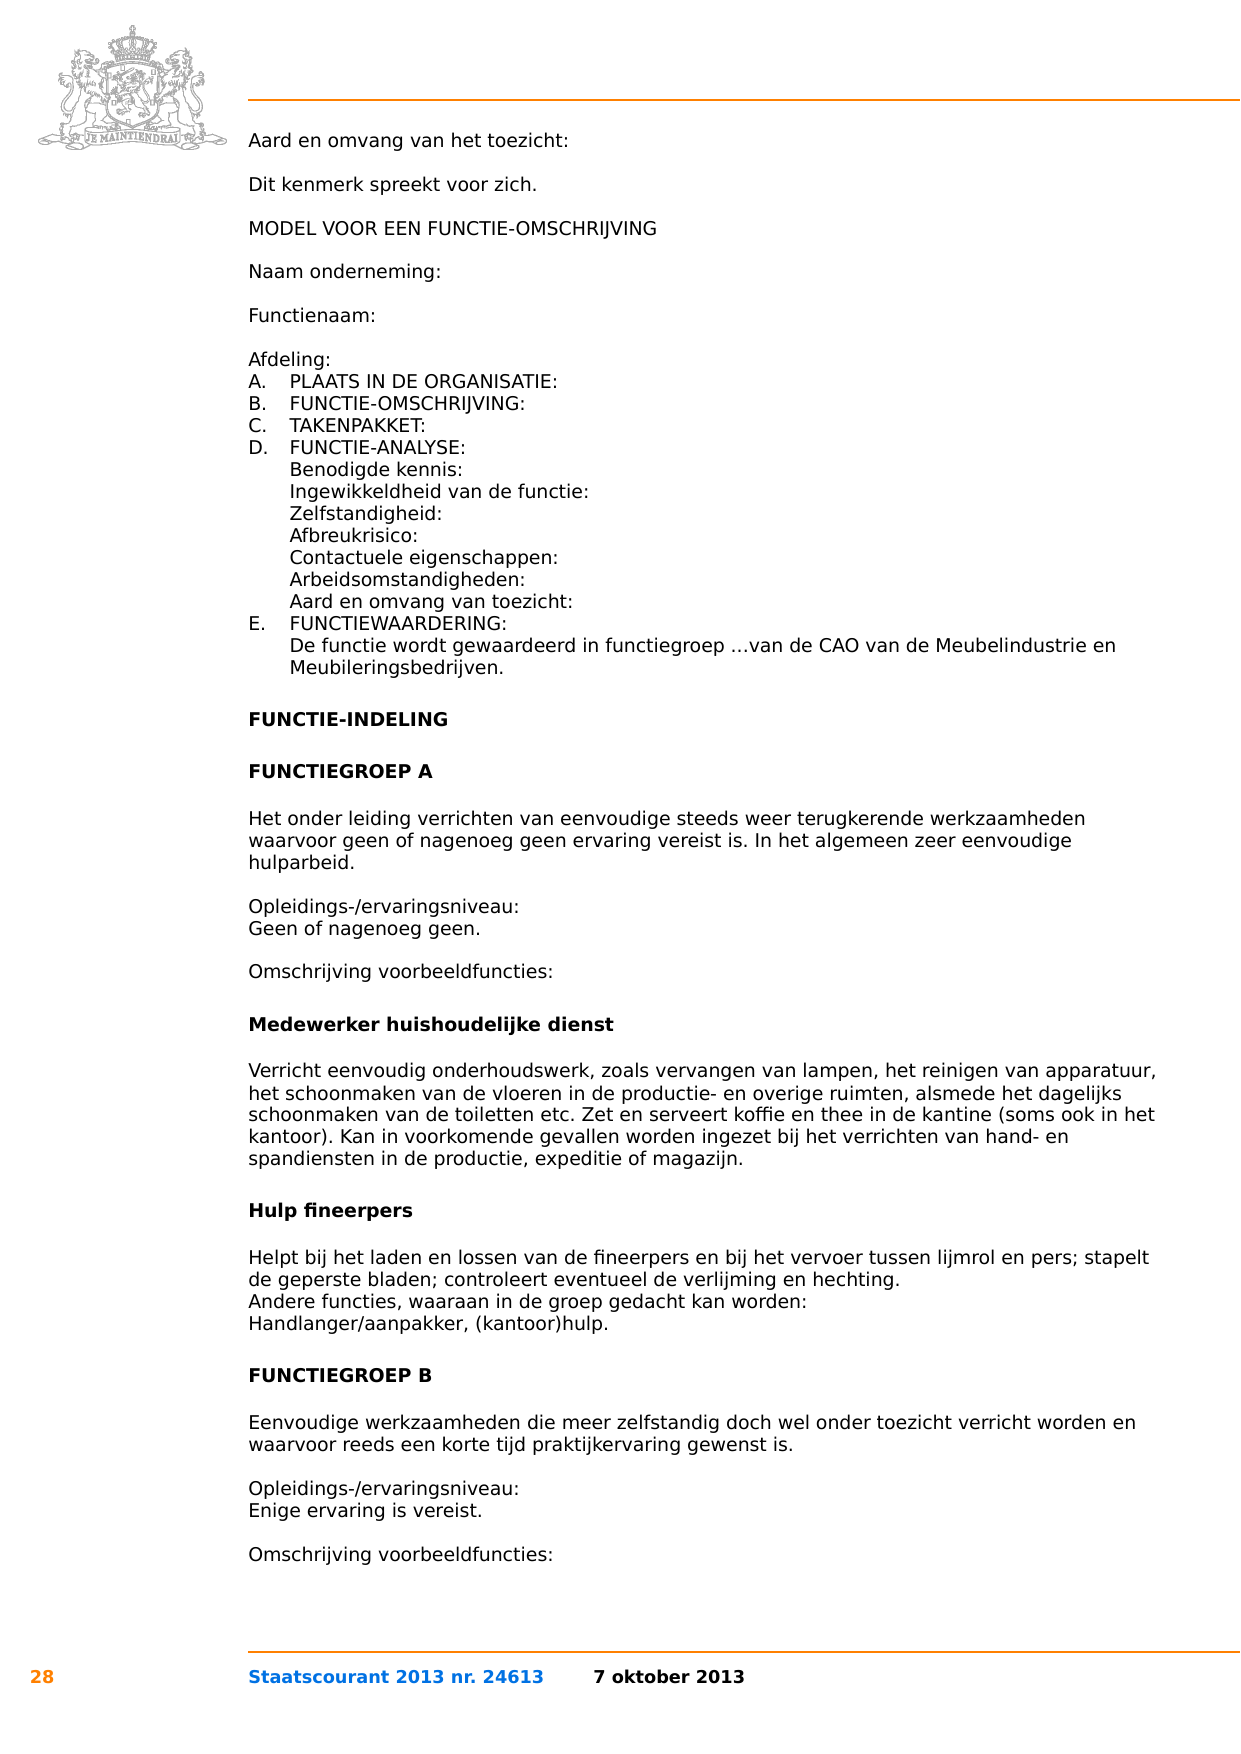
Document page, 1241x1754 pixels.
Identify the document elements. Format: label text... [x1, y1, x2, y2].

text Aard en omvang van toezicht: [289, 591, 1163, 613]
text Aard en omvang van het toezicht: [248, 130, 1163, 152]
subtitle Hulp fineerpers [248, 1200, 1163, 1222]
text Het onder leiding verrichten van eenvoudige steeds weer terugkerende werkzaamheden waarvoor geen of nagenoeg geen ervaring vereist is. In het algemeen zeer eenvoudige hulparbeid. [248, 808, 1163, 874]
text De functie wordt gewaardeerd in functiegroep ...van de CAO van de Meubelindustrie en Meubileringsbedrijven. [289, 635, 1163, 679]
text Omschrijving voorbeeldfuncties: [248, 961, 1163, 983]
text Eenvoudige werkzaamheden die meer zelfstandig doch wel onder toezicht verricht worden en waarvoor reeds een korte tijd praktijkervaring gewenst is. [248, 1412, 1163, 1456]
picture [38, 25, 227, 150]
subtitle FUNCTIE-INDELING [248, 709, 1163, 731]
subtitle FUNCTIEGROEP B [248, 1365, 1163, 1387]
text B. FUNCTIE-OMSCHRIJVING: [248, 393, 1163, 415]
text Zelfstandigheid: [289, 503, 1163, 525]
text A. PLAATS IN DE ORGANISATIE: [248, 371, 1163, 393]
text D. FUNCTIE-ANALYSE: [248, 437, 1163, 459]
text Geen of nagenoeg geen. [248, 918, 1163, 939]
text Contactuele eigenschappen: [289, 547, 1163, 569]
text Ingewikkeldheid van de functie: [289, 481, 1163, 503]
subtitle Medewerker huishoudelijke dienst [248, 1013, 1163, 1035]
text Dit kenmerk spreekt voor zich. [248, 174, 1163, 196]
text E. FUNCTIEWAARDERING: [248, 613, 1163, 635]
text Enige ervaring is vereist. [248, 1500, 1163, 1522]
text Helpt bij het laden en lossen van de fineerpers en bij het vervoer tussen lijmrol en pers; stapelt de geperste bladen; controleert eventueel de verlijming en hechting. [248, 1247, 1163, 1291]
text Omschrijving voorbeeldfuncties: [248, 1544, 1163, 1566]
text Arbeidsomstandigheden: [289, 569, 1163, 591]
text Naam onderneming: [248, 261, 1163, 283]
text Functienaam: [248, 305, 1163, 327]
subtitle FUNCTIEGROEP A [248, 761, 1163, 783]
text MODEL VOOR EEN FUNCTIE-OMSCHRIJVING [248, 218, 1163, 239]
text Afbreukrisico: [289, 525, 1163, 547]
text Benodigde kennis: [289, 459, 1163, 481]
text C. TAKENPAKKET: [248, 415, 1163, 437]
text Opleidings-/ervaringsniveau: [248, 896, 1163, 918]
text Afdeling: [248, 349, 1163, 371]
text Andere functies, waaraan in de groep gedacht kan worden: [248, 1291, 1163, 1313]
text Opleidings-/ervaringsniveau: [248, 1478, 1163, 1500]
text Handlanger/aanpakker, (kantoor)hulp. [248, 1313, 1163, 1335]
text Verricht eenvoudig onderhoudswerk, zoals vervangen van lampen, het reinigen van apparatuur, het schoonmaken van de vloeren in de productie- en overige ruimten, alsmede het dagelijks schoonmaken van de toiletten etc. Zet en serveert koffie en thee in de kantine (soms ook in het kantoor). Kan in voorkomende gevallen worden ingezet bij het verrichten van hand- en spandiensten in de productie, expeditie of magazijn. [248, 1060, 1163, 1170]
